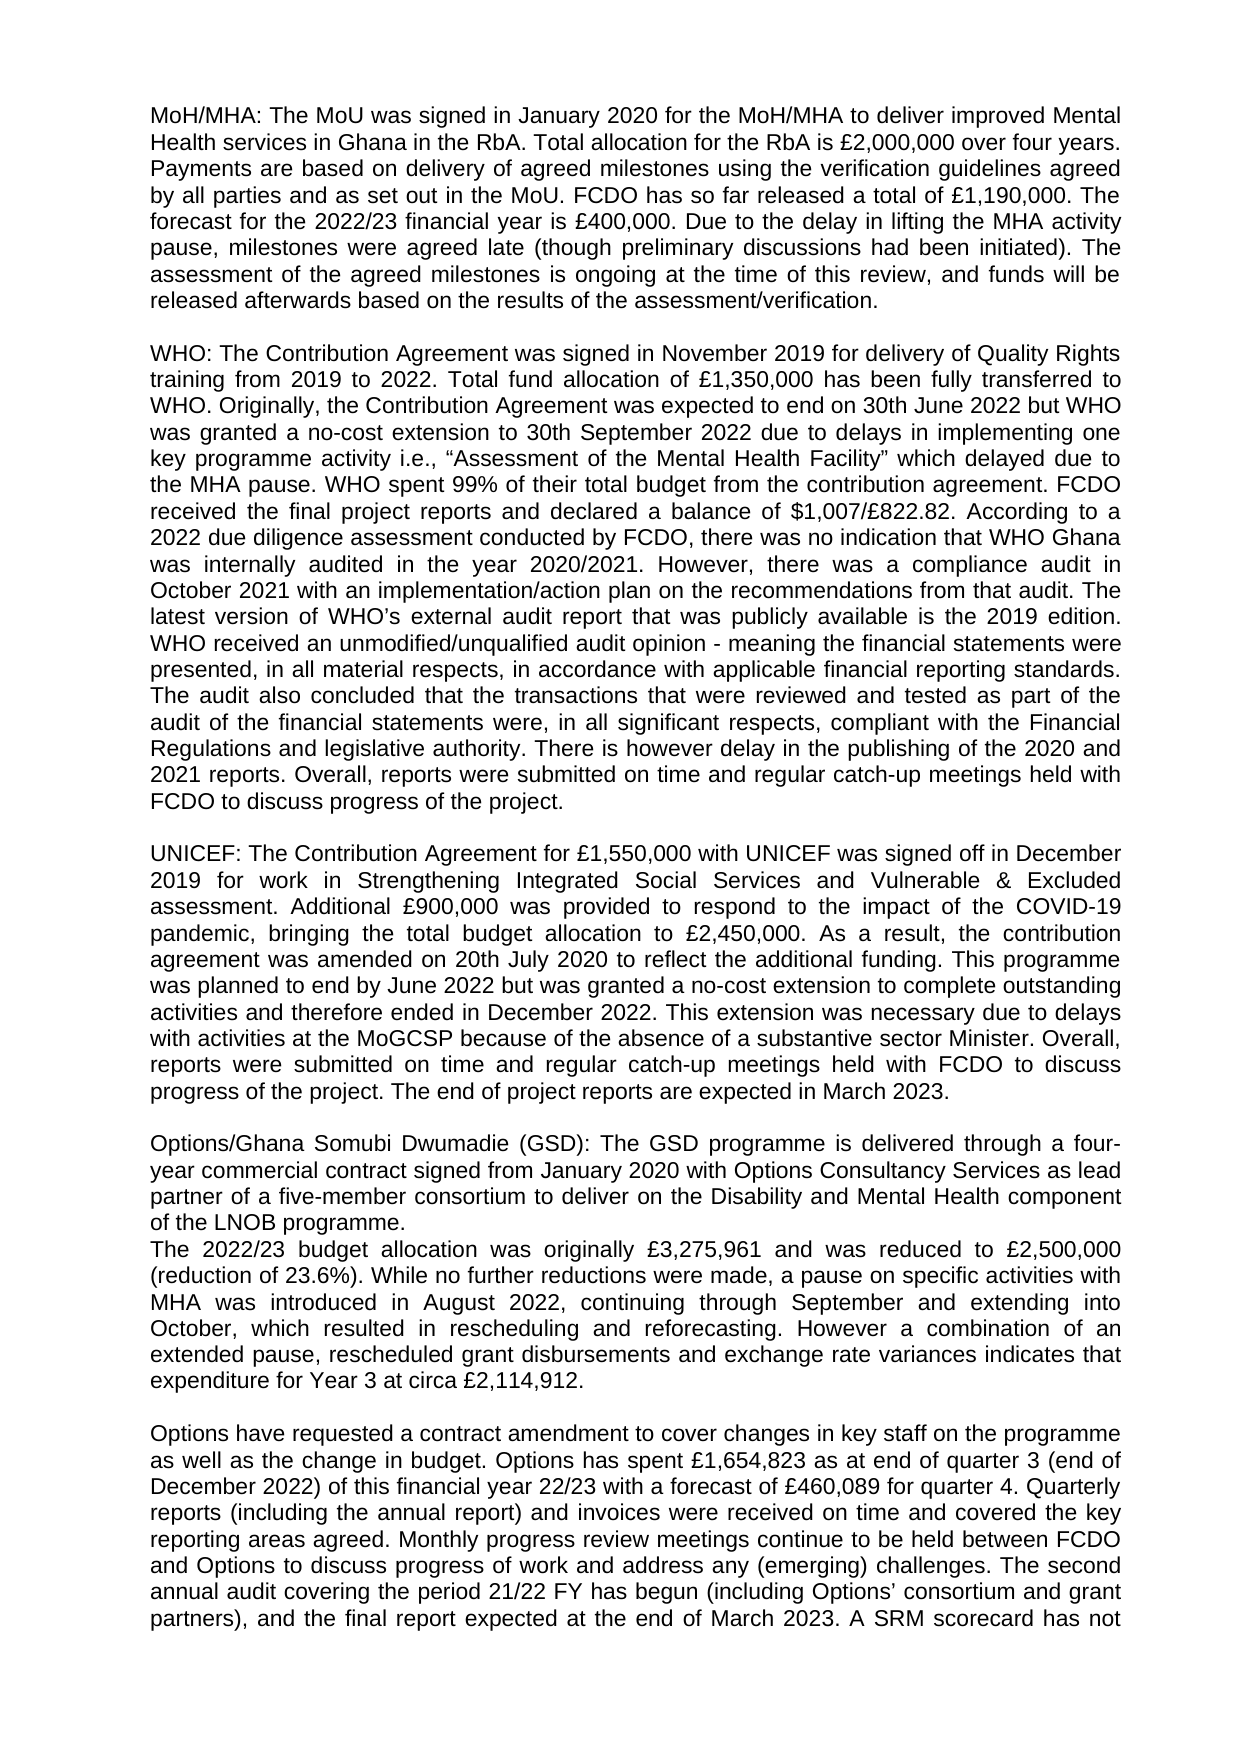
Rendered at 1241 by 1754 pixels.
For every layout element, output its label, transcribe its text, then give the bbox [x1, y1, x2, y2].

text WHO: The Contribution Agreement was signed in November 2019 for delivery of Quality Rights training from 2019 to 2022. Total fund allocation of £1,350,000 has been fully transferred to WHO. Originally, the Contribution Agreement was expected to end on 30th June 2022 but WHO was granted a no-cost extension to 30th September 2022 due to delays in implementing one key programme activity i.e., “Assessment of the Mental Health Facility” which delayed due to the MHA pause. WHO spent 99% of their total budget from the contribution agreement. FCDO received the final project reports and declared a balance of $1,007/£822.82. According to a 2022 due diligence assessment conducted by FCDO, there was no indication that WHO Ghana was internally audited in the year 2020/2021. However, there was a compliance audit in October 2021 with an implementation/action plan on the recommendations from that audit. The latest version of WHO’s external audit report that was publicly available is the 2019 edition. WHO received an unmodified/unqualified audit opinion - meaning the financial statements were presented, in all material respects, in accordance with applicable financial reporting standards. The audit also concluded that the transactions that were reviewed and tested as part of the audit of the financial statements were, in all significant respects, compliant with the Financial Regulations and legislative authority. There is however delay in the publishing of the 2020 and 2021 reports. Overall, reports were submitted on time and regular catch-up meetings held with FCDO to discuss progress of the project. [150, 340, 1122, 814]
text UNICEF: The Contribution Agreement for £1,550,000 with UNICEF was signed off in December 2019 for work in Strengthening Integrated Social Services and Vulnerable & Excluded assessment. Additional £900,000 was provided to respond to the impact of the COVID-19 pandemic, bringing the total budget allocation to £2,450,000. As a result, the contribution agreement was amended on 20th July 2020 to reflect the additional funding. This programme was planned to end by June 2022 but was granted a no-cost extension to complete outstanding activities and therefore ended in December 2022. This extension was necessary due to delays with activities at the MoGCSP because of the absence of a substantive sector Minister. Overall, reports were submitted on time and regular catch-up meetings held with FCDO to discuss progress of the project. The end of project reports are expected in March 2023. [150, 840, 1122, 1104]
text MoH/MHA: The MoU was signed in January 2020 for the MoH/MHA to deliver improved Mental Health services in Ghana in the RbA. Total allocation for the RbA is £2,000,000 over four years. Payments are based on delivery of agreed milestones using the verification guidelines agreed by all parties and as set out in the MoU. FCDO has so far released a total of £1,190,000. The forecast for the 2022/23 financial year is £400,000. Due to the delay in lifting the MHA activity pause, milestones were agreed late (though preliminary discussions had been initiated). The assessment of the agreed milestones is ongoing at the time of this review, and funds will be released afterwards based on the results of the assessment/verification. [150, 102, 1122, 313]
text Options/Ghana Somubi Dwumadie (GSD): The GSD programme is delivered through a four-year commercial contract signed from January 2020 with Options Consultancy Services as lead partner of a five-member consortium to deliver on the Disability and Mental Health component of the LNOB programme. [150, 1130, 1122, 1236]
text The 2022/23 budget allocation was originally £3,275,961 and was reduced to £2,500,000 (reduction of 23.6%). While no further reductions were made, a pause on specific activities with MHA was introduced in August 2022, continuing through September and extending into October, which resulted in rescheduling and reforecasting. However a combination of an extended pause, rescheduled grant disbursements and exchange rate variances indicates that expenditure for Year 3 at circa £2,114,912. [150, 1236, 1122, 1394]
text Options have requested a contract amendment to cover changes in key staff on the programme as well as the change in budget. Options has spent £1,654,823 as at end of quarter 3 (end of December 2022) of this financial year 22/23 with a forecast of £460,089 for quarter 4. Quarterly reports (including the annual report) and invoices were received on time and covered the key reporting areas agreed. Monthly progress review meetings continue to be held between FCDO and Options to discuss progress of work and address any (emerging) challenges. The second annual audit covering the period 21/22 FY has begun (including Options’ consortium and grant partners), and the final report expected at the end of March 2023. A SRM scorecard has not [150, 1420, 1122, 1631]
